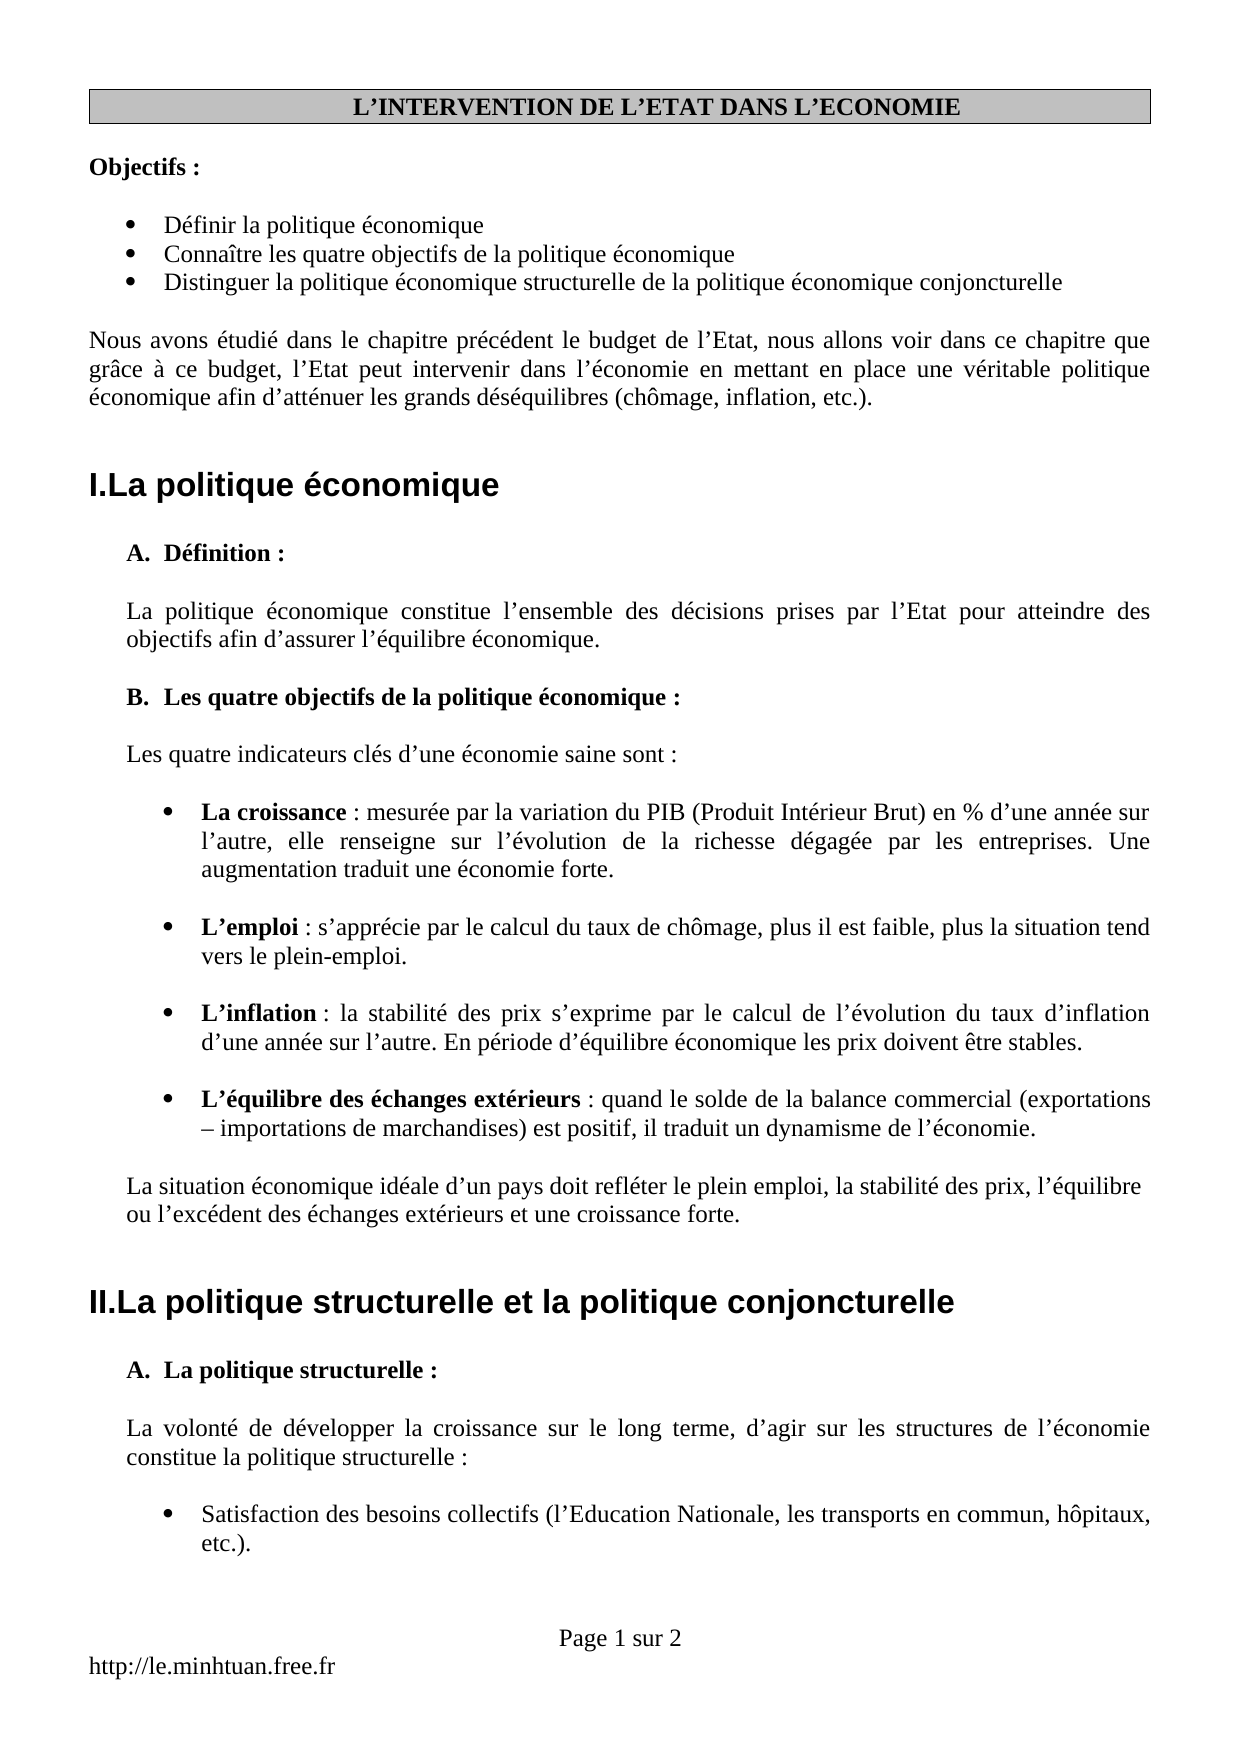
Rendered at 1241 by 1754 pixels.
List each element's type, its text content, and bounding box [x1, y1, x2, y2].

text Objectifs : [89, 152, 1151, 181]
list Les quatre objectifs de la politique économique : [126, 682, 1151, 711]
text La politique économique constitue l’ensemble des décisions prises par l’Etat pour atteindre des objectifs afin d’assurer l’équilibre économique. [126, 596, 1151, 653]
list Satisfaction des besoins collectifs (l’Education Nationale, les transports en commun, hôpitaux, etc.). [164, 1499, 1151, 1557]
text Nous avons étudié dans le chapitre précédent le budget de l’Etat, nous allons voir dans ce chapitre que grâce à ce budget, l’Etat peut intervenir dans l’économie en mettant en place une véritable politique économique afin d’atténuer les grands déséquilibres (chômage, inflation, etc.). [89, 325, 1151, 411]
list L’emploi : s’apprécie par le calcul du taux de chômage, plus il est faible, plus la situation tend vers le plein-emploi. [164, 912, 1151, 969]
list L’inflation : la stabilité des prix s’exprime par le calcul de l’évolution du taux d’inflation d’une année sur l’autre. En période d’équilibre économique les prix doivent être stables. [164, 998, 1151, 1056]
list La croissance : mesurée par la variation du PIB (Produit Intérieur Brut) en % d’une année sur l’autre, elle renseigne sur l’évolution de la richesse dégagée par les entreprises. Une augmentation traduit une économie forte. [164, 797, 1151, 883]
list La politique structurelle : [126, 1356, 1151, 1384]
text L’INTERVENTION DE L’ETAT DANS L’ECONOMIE [90, 90, 1150, 123]
subtitle La politique structurelle et la politique conjoncturelle [89, 1282, 1151, 1321]
list Distinguer la politique économique structurelle de la politique économique conjoncturelle [126, 267, 1151, 296]
list Définition : [126, 538, 1151, 567]
list Connaître les quatre objectifs de la politique économique [126, 239, 1151, 267]
text La situation économique idéale d’un pays doit refléter le plein emploi, la stabilité des prix, l’équilibre ou l’excédent des échanges extérieurs et une croissance forte. [126, 1171, 1151, 1228]
list L’équilibre des échanges extérieurs : quand le solde de la balance commercial (exportations – importations de marchandises) est positif, il traduit un dynamisme de l’économie. [164, 1084, 1151, 1142]
text Les quatre indicateurs clés d’une économie saine sont : [126, 739, 1151, 768]
list Définir la politique économique [126, 210, 1151, 239]
text La volonté de développer la croissance sur le long terme, d’agir sur les structures de l’économie constitue la politique structurelle : [126, 1413, 1151, 1471]
subtitle La politique économique [89, 465, 1151, 503]
